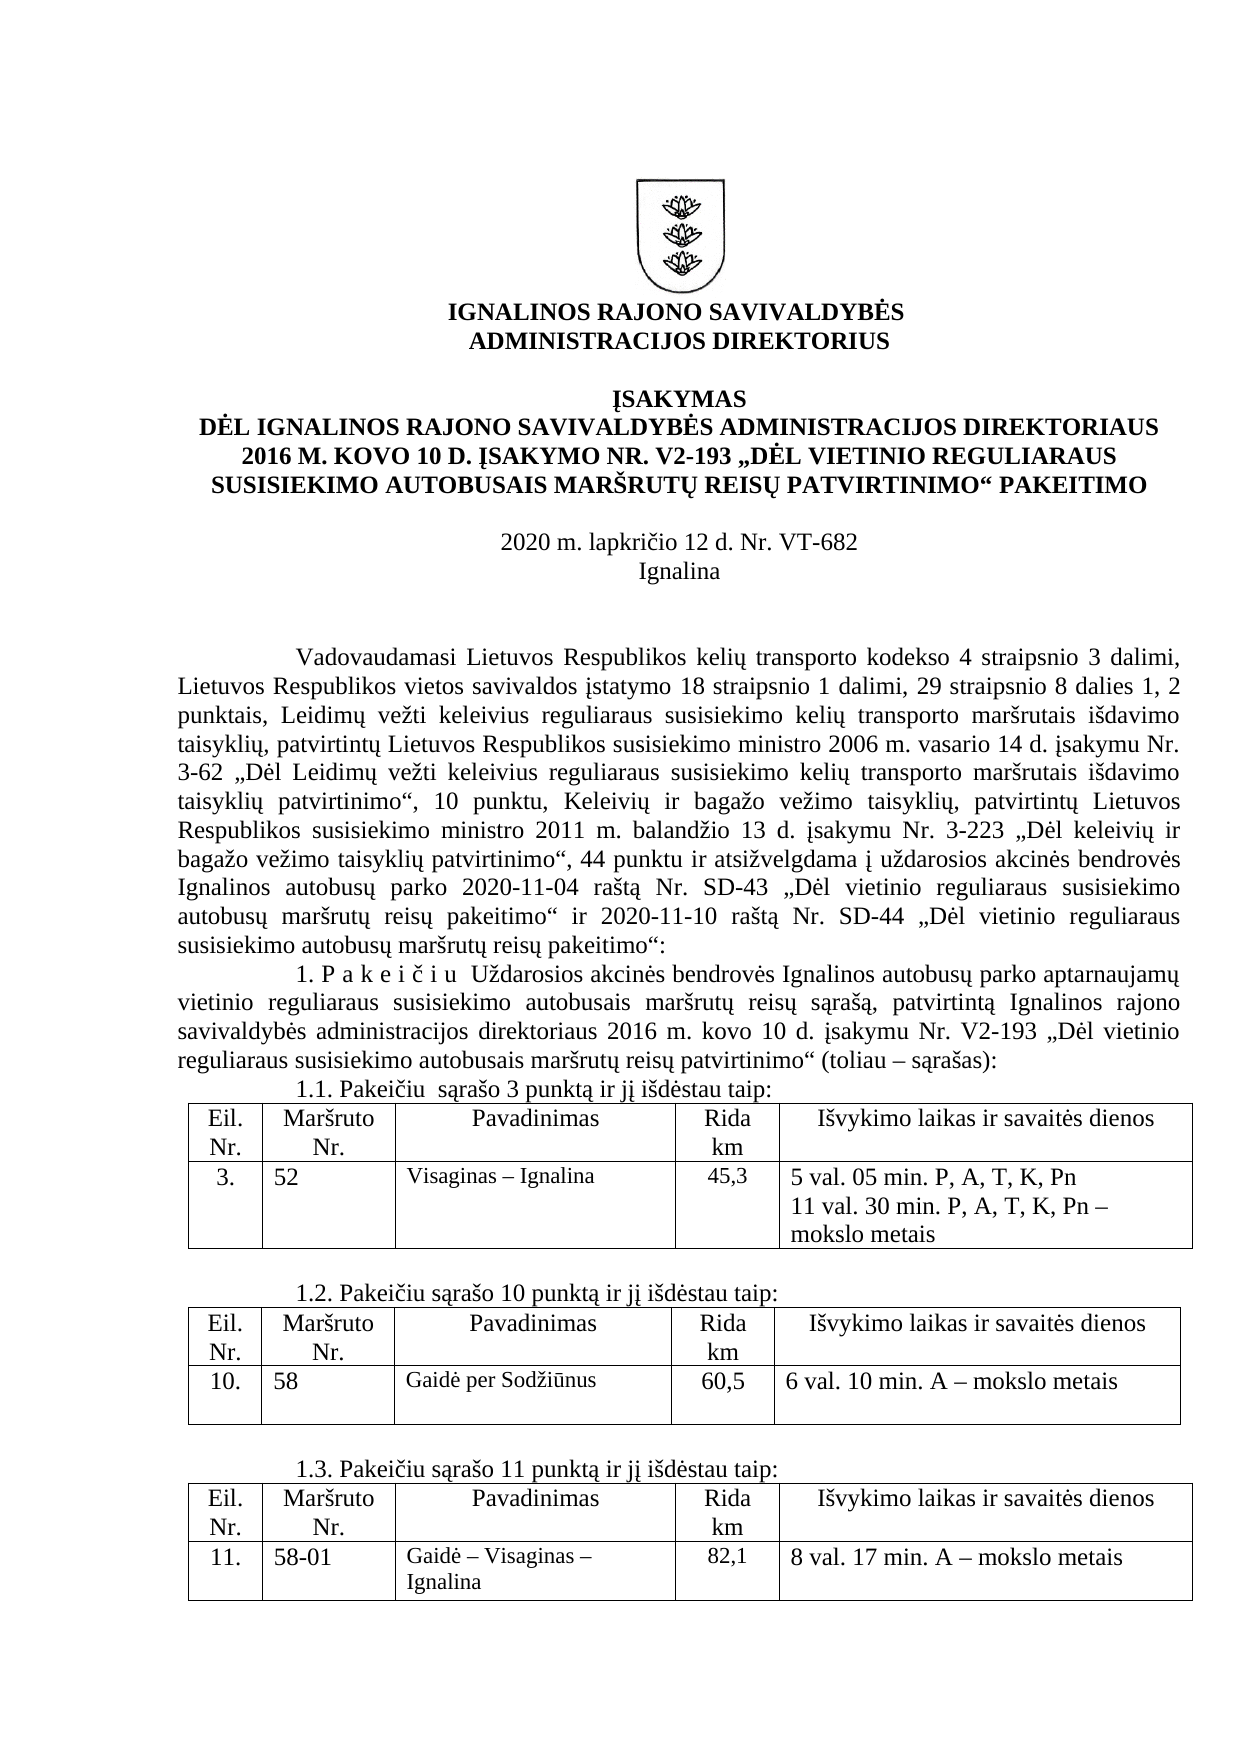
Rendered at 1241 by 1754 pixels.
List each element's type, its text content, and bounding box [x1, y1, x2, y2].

text 2020 m. lapkričio 12 d. Nr. VT-682 [177, 527, 1181, 556]
table_cell 5 val. 05 min. P, A, T, K, Pn 11 val. 30 min. P, A, T, K, Pn – mokslo metais [780, 1162, 1192, 1248]
text 1.3. Pakeičiu sąrašo 11 punktą ir jį išdėstau taip: [177, 1454, 1181, 1482]
table_cell Gaidė – Visaginas – Ignalina [396, 1542, 675, 1599]
table_header Rida km [676, 1484, 779, 1541]
table_cell 52 [263, 1162, 395, 1248]
table_cell 3. [189, 1162, 262, 1248]
table_cell 45,3 [676, 1162, 779, 1248]
table_header Eil. Nr. [189, 1308, 261, 1365]
text Vadovaudamasi Lietuvos Respublikos kelių transporto kodekso 4 straipsnio 3 dalimi, Lietuvos Respublikos vietos savivaldos įstatymo 18 straipsnio 1 dalimi, 29 straipsnio 8 dalies 1, 2 punktais, Leidimų vežti keleivius reguliaraus susisiekimo kelių transporto maršrutais išdavimo taisyklių, patvirtintų Lietuvos Respublikos susisiekimo ministro 2006 m. vasario 14 d. įsakymu Nr. 3-62 „Dėl Leidimų vežti keleivius reguliaraus susisiekimo kelių transporto maršrutais išdavimo taisyklių patvirtinimo“, 10 punktu, Keleivių ir bagažo vežimo taisyklių, patvirtintų Lietuvos Respublikos susisiekimo ministro 2011 m. balandžio 13 d. įsakymu Nr. 3-223 „Dėl keleivių ir bagažo vežimo taisyklių patvirtinimo“, 44 punktu ir atsižvelgdama į uždarosios akcinės bendrovės Ignalinos autobusų parko 2020-11-04 raštą Nr. SD-43 „Dėl vietinio reguliaraus susisiekimo autobusų maršrutų reisų pakeitimo“ ir 2020-11-10 raštą Nr. SD-44 „Dėl vietinio reguliaraus susisiekimo autobusų maršrutų reisų pakeitimo“: [177, 642, 1181, 959]
table_header Pavadinimas [396, 1484, 675, 1541]
table_header Išvykimo laikas ir savaitės dienos [780, 1484, 1192, 1541]
table_header Maršruto Nr. [262, 1308, 394, 1365]
table_cell 8 val. 17 min. A – mokslo metais [780, 1542, 1192, 1599]
table_header Maršruto Nr. [263, 1484, 395, 1541]
text IGNALINOS RAJONO SAVIVALDYBĖS [177, 297, 1181, 326]
table_cell 58 [262, 1366, 394, 1424]
table_cell 58-01 [263, 1542, 395, 1599]
text ADMINISTRACIJOS DIREKTORIUS [177, 326, 1181, 355]
table_cell Gaidė per Sodžiūnus [395, 1366, 671, 1424]
table_header Rida km [672, 1308, 774, 1365]
text 1. P a k e i č i u Uždarosios akcinės bendrovės Ignalinos autobusų parko aptarnaujamų vietinio reguliaraus susisiekimo autobusais maršrutų reisų sąrašą, patvirtintą Ignalinos rajono savivaldybės administracijos direktoriaus 2016 m. kovo 10 d. įsakymu Nr. V2-193 „Dėl vietinio reguliaraus susisiekimo autobusais maršrutų reisų patvirtinimo“ (toliau – sąrašas): [177, 959, 1181, 1074]
table_header Išvykimo laikas ir savaitės dienos [780, 1104, 1192, 1161]
table_header Pavadinimas [395, 1308, 671, 1365]
table_header Išvykimo laikas ir savaitės dienos [775, 1308, 1180, 1365]
table_cell Visaginas – Ignalina [396, 1162, 675, 1248]
table_header Eil. Nr. [189, 1104, 262, 1161]
text 1.1. Pakeičiu sąrašo 3 punktą ir jį išdėstau taip: [177, 1074, 1181, 1102]
table_cell 10. [189, 1366, 261, 1424]
table_cell 11. [189, 1542, 262, 1599]
table_header Pavadinimas [396, 1104, 675, 1161]
text DĖL Ignalinos rajono savivaldybės administracijos direktoriaus 2016 m. kovo 10 d. įsakymo Nr. V2-193 „Dėl vietinio reguliaraus susisiekimo autobusais maršrutų reisų patvirtinimo“ PAKEITIMO [177, 412, 1181, 499]
text 1.2. Pakeičiu sąrašo 10 punktą ir jį išdėstau taip: [177, 1278, 1181, 1307]
table_header Eil. Nr. [189, 1484, 262, 1541]
table_cell 6 val. 10 min. A – mokslo metais [775, 1366, 1180, 1424]
text ĮSAKYMAS [177, 384, 1181, 412]
table_header Maršruto Nr. [263, 1104, 395, 1161]
table_header Rida km [676, 1104, 779, 1161]
text Ignalina [177, 556, 1181, 585]
table_cell 60,5 [672, 1366, 774, 1424]
table_cell 82,1 [676, 1542, 779, 1599]
